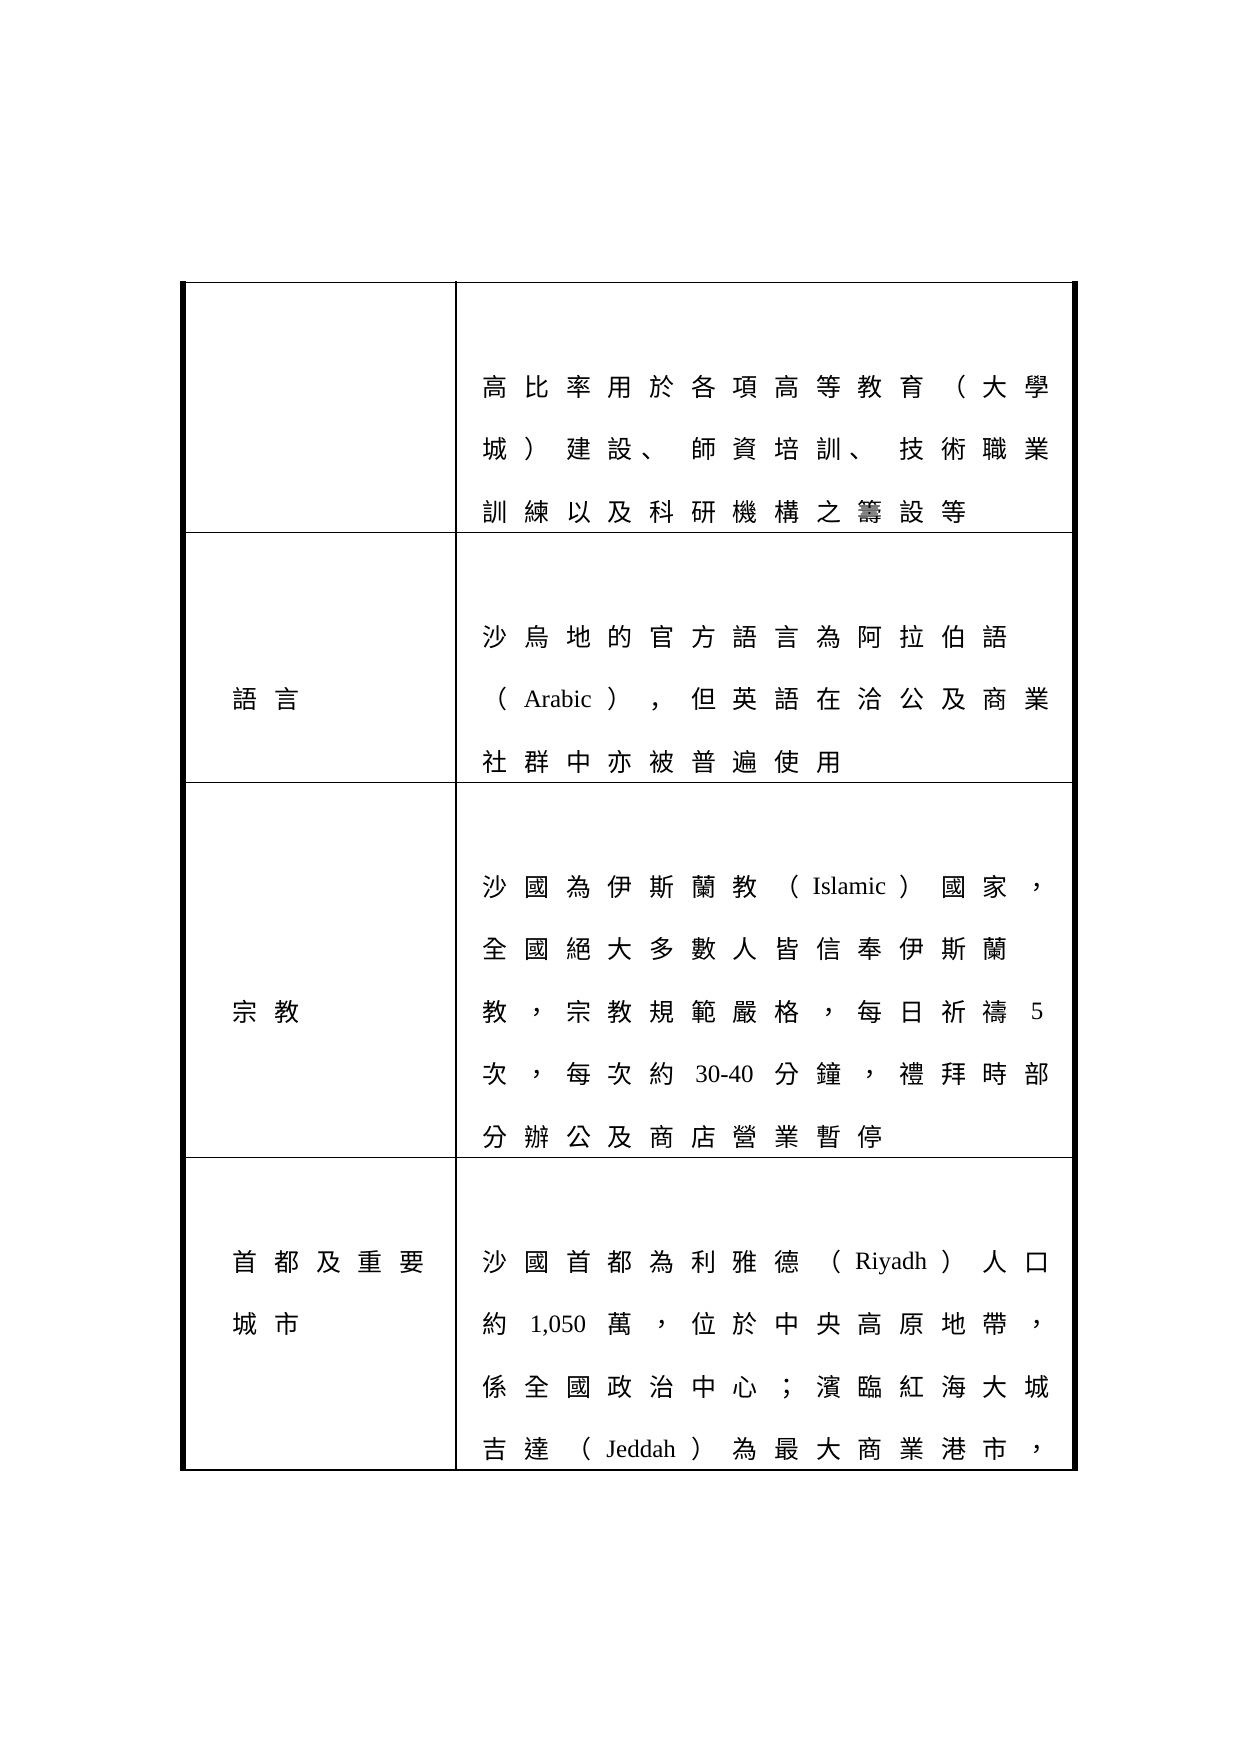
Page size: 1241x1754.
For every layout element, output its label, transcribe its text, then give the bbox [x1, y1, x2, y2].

table_cell 高比率用於各項高等教育（大學城）建設、師資培訓、技術職業訓練以及科研機構之籌設等 [457, 283, 1072, 531]
table_cell 沙國為伊斯蘭教（Islamic）國家，全國絕大多數人皆信奉伊斯蘭教，宗教規範嚴格，每日祈禱5次，每次約30-40分鐘，禮拜時部分辦公及商店營業暫停 [457, 783, 1072, 1156]
table_cell [186, 283, 455, 531]
table_cell 語言 [186, 533, 455, 781]
table_cell 沙烏地的官方語言為阿拉伯語（Arabic），但英語在洽公及商業社群中亦被普遍使用 [457, 533, 1072, 781]
table_cell 宗教 [186, 783, 455, 1156]
table_cell 沙國首都為利雅德（Riyadh）人口約1,050萬，位於中央高原地帶，係全國政治中心；濱臨紅海大城吉達（Jeddah）為最大商業港市， [457, 1158, 1072, 1469]
table_cell 首都及重要城市 [186, 1158, 455, 1469]
